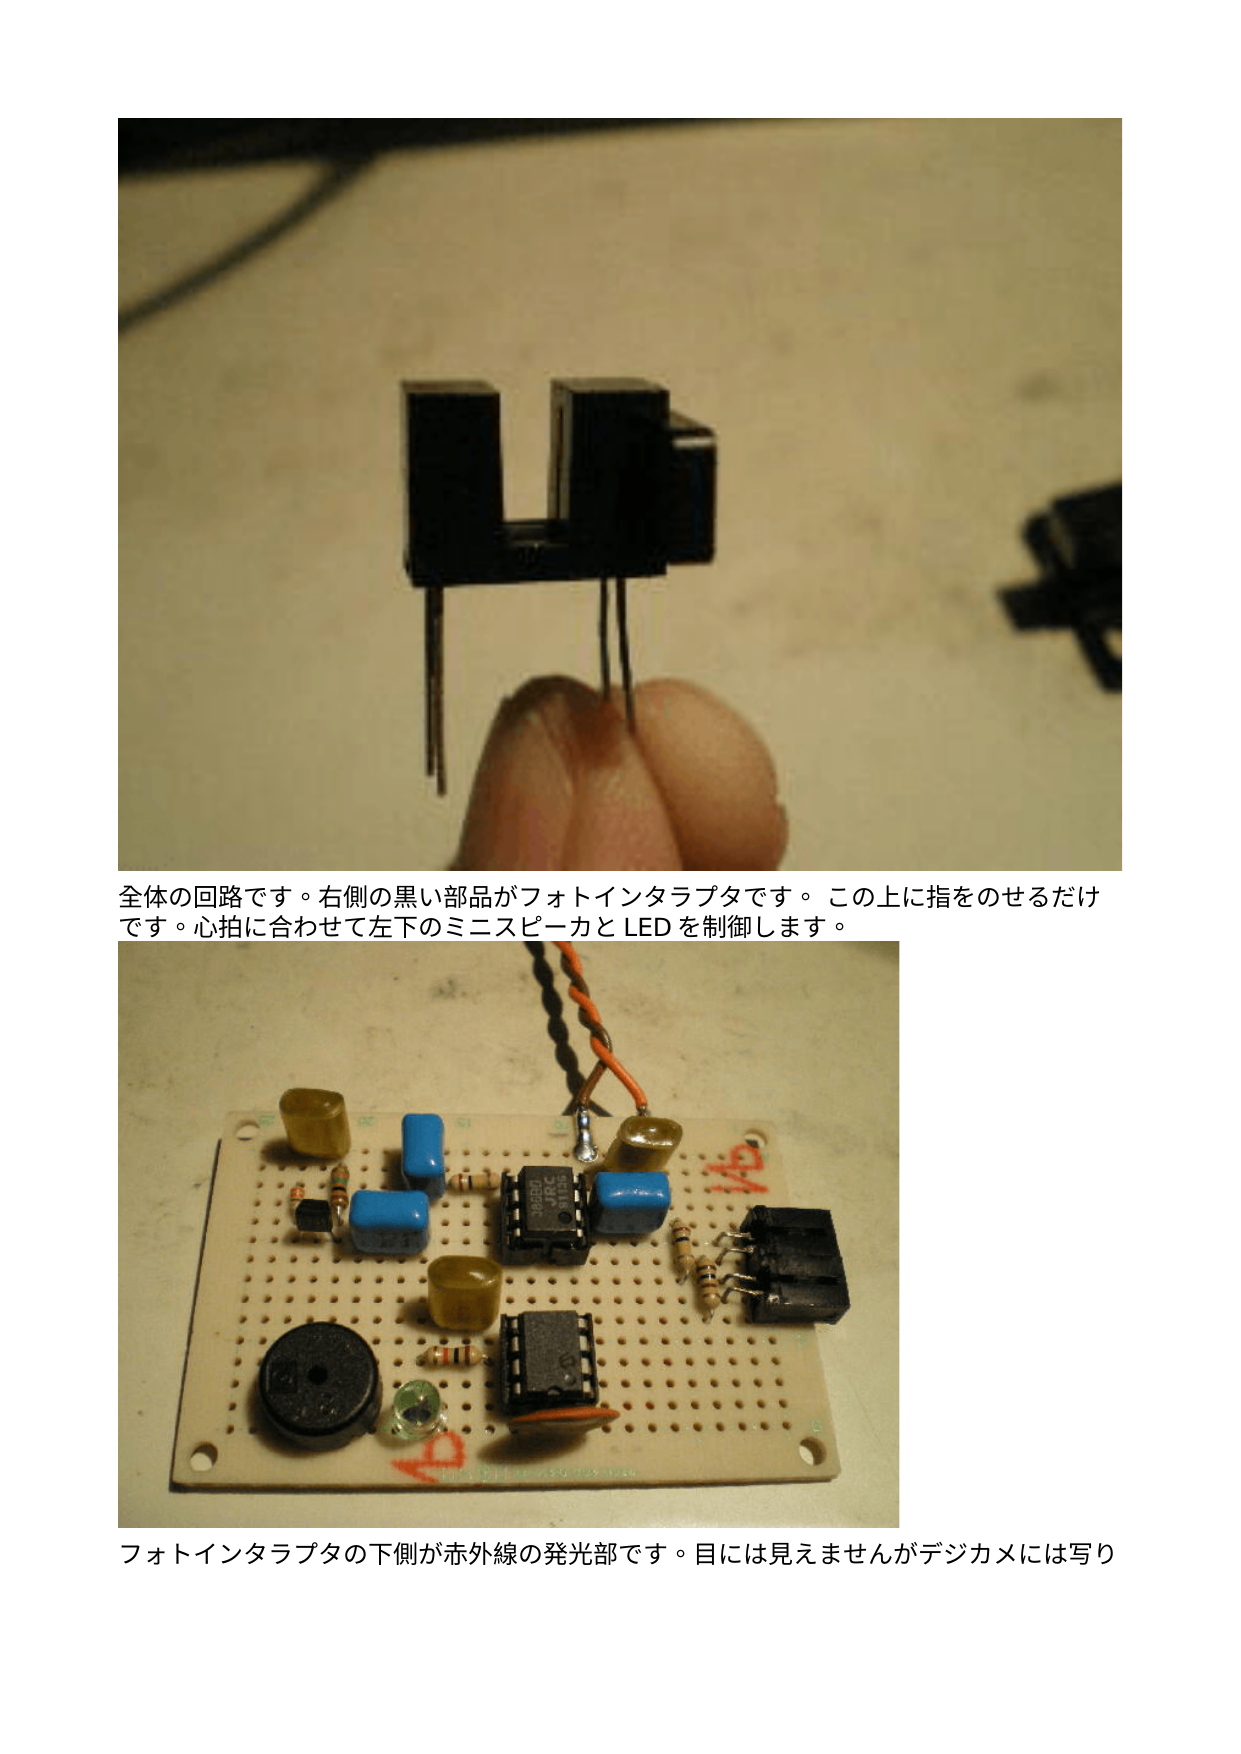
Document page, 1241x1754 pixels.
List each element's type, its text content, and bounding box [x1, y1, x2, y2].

picture [118, 118, 1123, 871]
text 全体の回路です。右側の黒い部品がフォトインタラプタです。 この上に指をのせるだけです。心拍に合わせて左下のミニスピーカとLEDを制御します。 [118, 883, 1122, 1528]
text フォトインタラプタの下側が赤外線の発光部です。目には見えませんがデジカメには写り [118, 1540, 1122, 1569]
picture [118, 941, 900, 1528]
